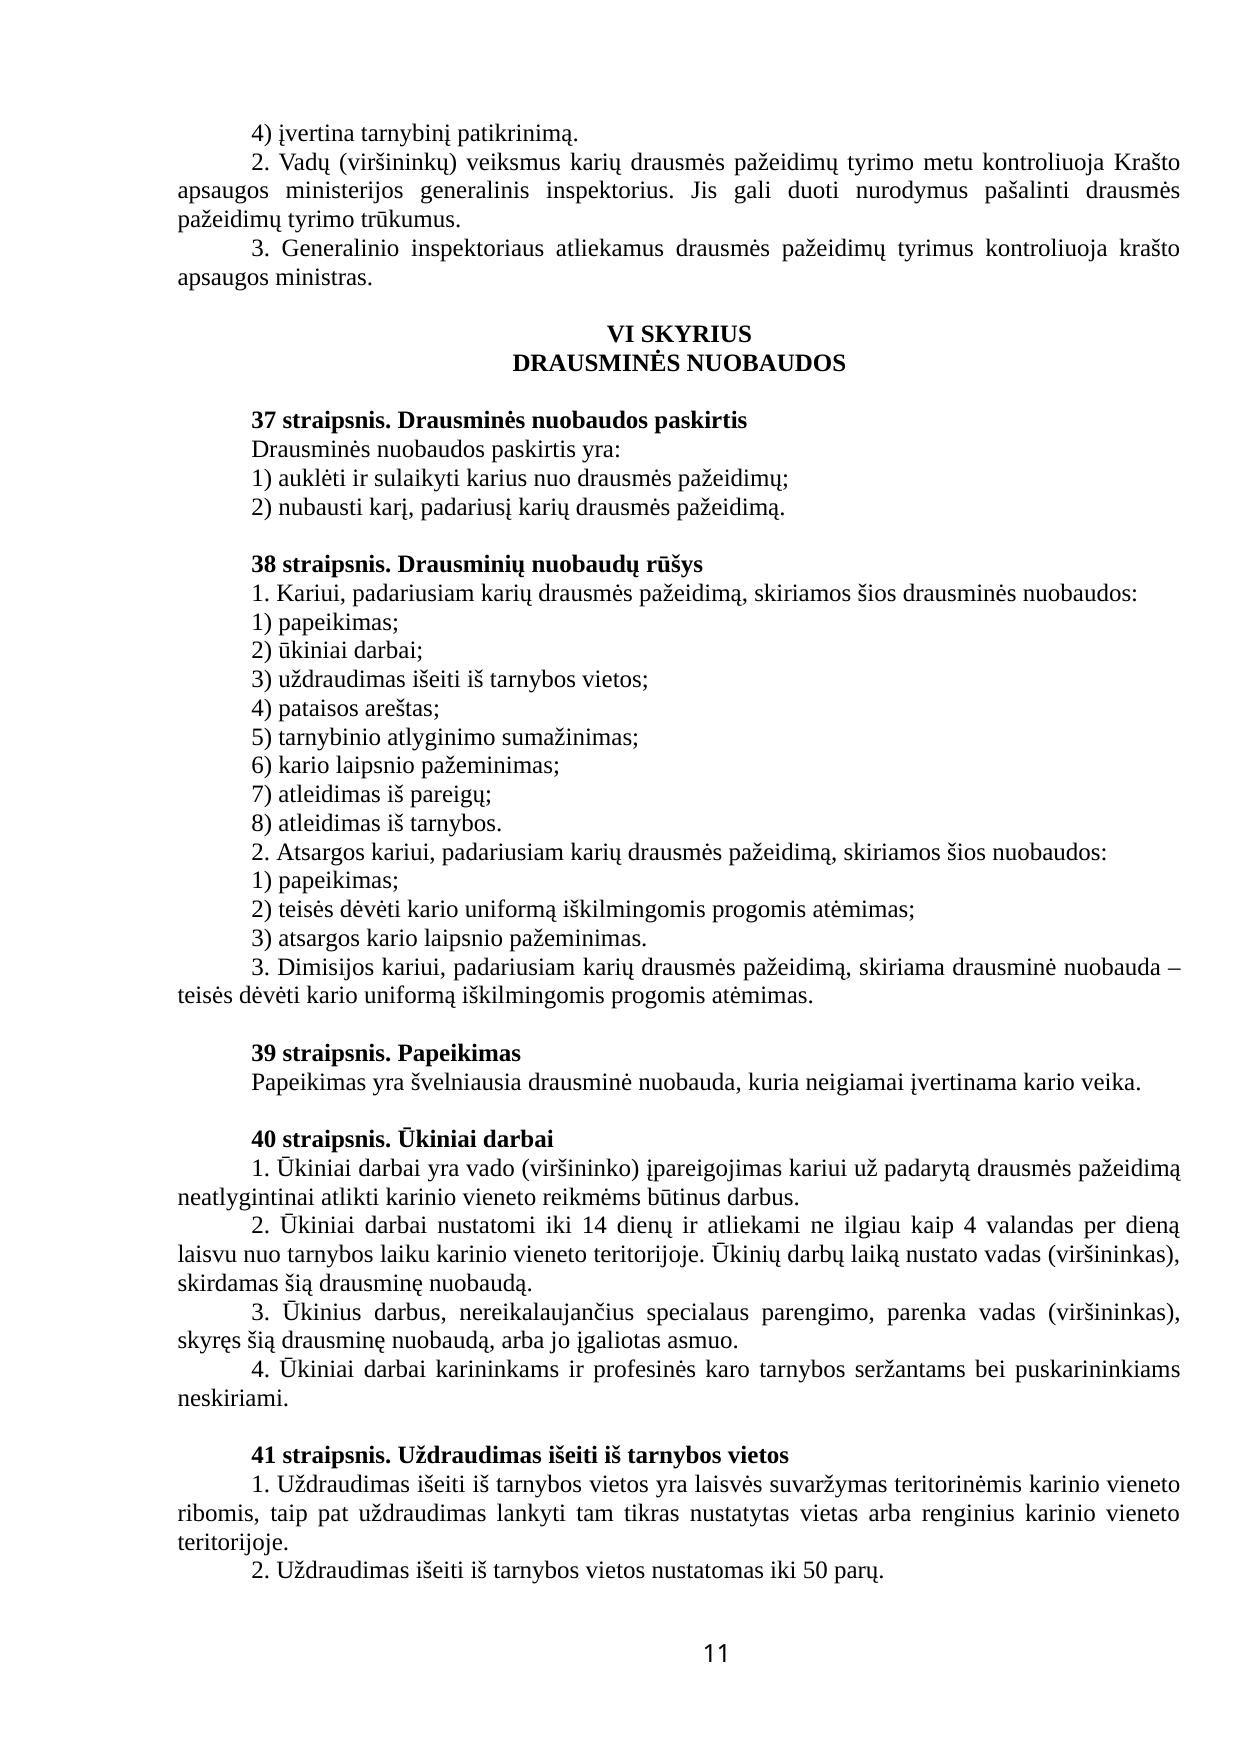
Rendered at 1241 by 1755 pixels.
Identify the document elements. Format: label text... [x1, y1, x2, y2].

text Drausminės nuobaudos paskirtis yra: [177, 434, 1181, 463]
text 38 straipsnis. Drausminių nuobaudų rūšys [177, 549, 1181, 578]
text 2. Atsargos kariui, padariusiam karių drausmės pažeidimą, skiriamos šios nuobaudos: [177, 837, 1181, 866]
text 2. Uždraudimas išeiti iš tarnybos vietos nustatomas iki 50 parų. [177, 1556, 1181, 1584]
text 1) papeikimas; [177, 866, 1181, 894]
text 4) įvertina tarnybinį patikrinimą. [177, 118, 1181, 147]
subtitle VI SKYRIUS [177, 319, 1181, 348]
text 3) uždraudimas išeiti iš tarnybos vietos; [177, 664, 1181, 693]
text 2) nubausti karį, padariusį karių drausmės pažeidimą. [177, 492, 1181, 521]
text 2) teisės dėvėti kario uniformą iškilmingomis progomis atėmimas; [177, 894, 1181, 923]
text DRAUSMINĖS NUOBAUDOS [177, 348, 1181, 377]
text 40 straipsnis. Ūkiniai darbai [177, 1124, 1181, 1153]
text 2. Vadų (viršininkų) veiksmus karių drausmės pažeidimų tyrimo metu kontroliuoja Krašto apsaugos ministerijos generalinis inspektorius. Jis gali duoti nurodymus pašalinti drausmės pažeidimų tyrimo trūkumus. [177, 147, 1181, 233]
text 39 straipsnis. Papeikimas [177, 1038, 1181, 1067]
text 8) atleidimas iš tarnybos. [177, 808, 1181, 837]
text 1. Ūkiniai darbai yra vado (viršininko) įpareigojimas kariui už padarytą drausmės pažeidimą neatlygintinai atlikti karinio vieneto reikmėms būtinus darbus. [177, 1153, 1181, 1211]
text 3. Ūkinius darbus, nereikalaujančius specialaus parengimo, parenka vadas (viršininkas), skyręs šią drausminę nuobaudą, arba jo įgaliotas asmuo. [177, 1297, 1181, 1354]
text 5) tarnybinio atlyginimo sumažinimas; [177, 722, 1181, 751]
text 1) auklėti ir sulaikyti karius nuo drausmės pažeidimų; [177, 463, 1181, 492]
text 4) pataisos areštas; [177, 693, 1181, 722]
text 7) atleidimas iš pareigų; [177, 779, 1181, 808]
text 37 straipsnis. Drausminės nuobaudos paskirtis [177, 406, 1181, 434]
text 41 straipsnis. Uždraudimas išeiti iš tarnybos vietos [177, 1441, 1181, 1469]
text 1. Kariui, padariusiam karių drausmės pažeidimą, skiriamos šios drausminės nuobaudos: [177, 578, 1181, 607]
text Papeikimas yra švelniausia drausminė nuobauda, kuria neigiamai įvertinama kario veika. [177, 1067, 1181, 1096]
text 3. Generalinio inspektoriaus atliekamus drausmės pažeidimų tyrimus kontroliuoja krašto apsaugos ministras. [177, 233, 1181, 291]
text 6) kario laipsnio pažeminimas; [177, 751, 1181, 779]
text 4. Ūkiniai darbai karininkams ir profesinės karo tarnybos seržantams bei puskarininkiams neskiriami. [177, 1354, 1181, 1412]
text 1) papeikimas; [177, 607, 1181, 636]
text 2. Ūkiniai darbai nustatomi iki 14 dienų ir atliekami ne ilgiau kaip 4 valandas per dieną laisvu nuo tarnybos laiku karinio vieneto teritorijoje. Ūkinių darbų laiką nustato vadas (viršininkas), skirdamas šią drausminę nuobaudą. [177, 1211, 1181, 1297]
text 3) atsargos kario laipsnio pažeminimas. [177, 923, 1181, 952]
text 3. Dimisijos kariui, padariusiam karių drausmės pažeidimą, skiriama drausminė nuobauda – teisės dėvėti kario uniformą iškilmingomis progomis atėmimas. [177, 952, 1181, 1009]
text 1. Uždraudimas išeiti iš tarnybos vietos yra laisvės suvaržymas teritorinėmis karinio vieneto ribomis, taip pat uždraudimas lankyti tam tikras nustatytas vietas arba renginius karinio vieneto teritorijoje. [177, 1469, 1181, 1556]
text 2) ūkiniai darbai; [177, 636, 1181, 664]
